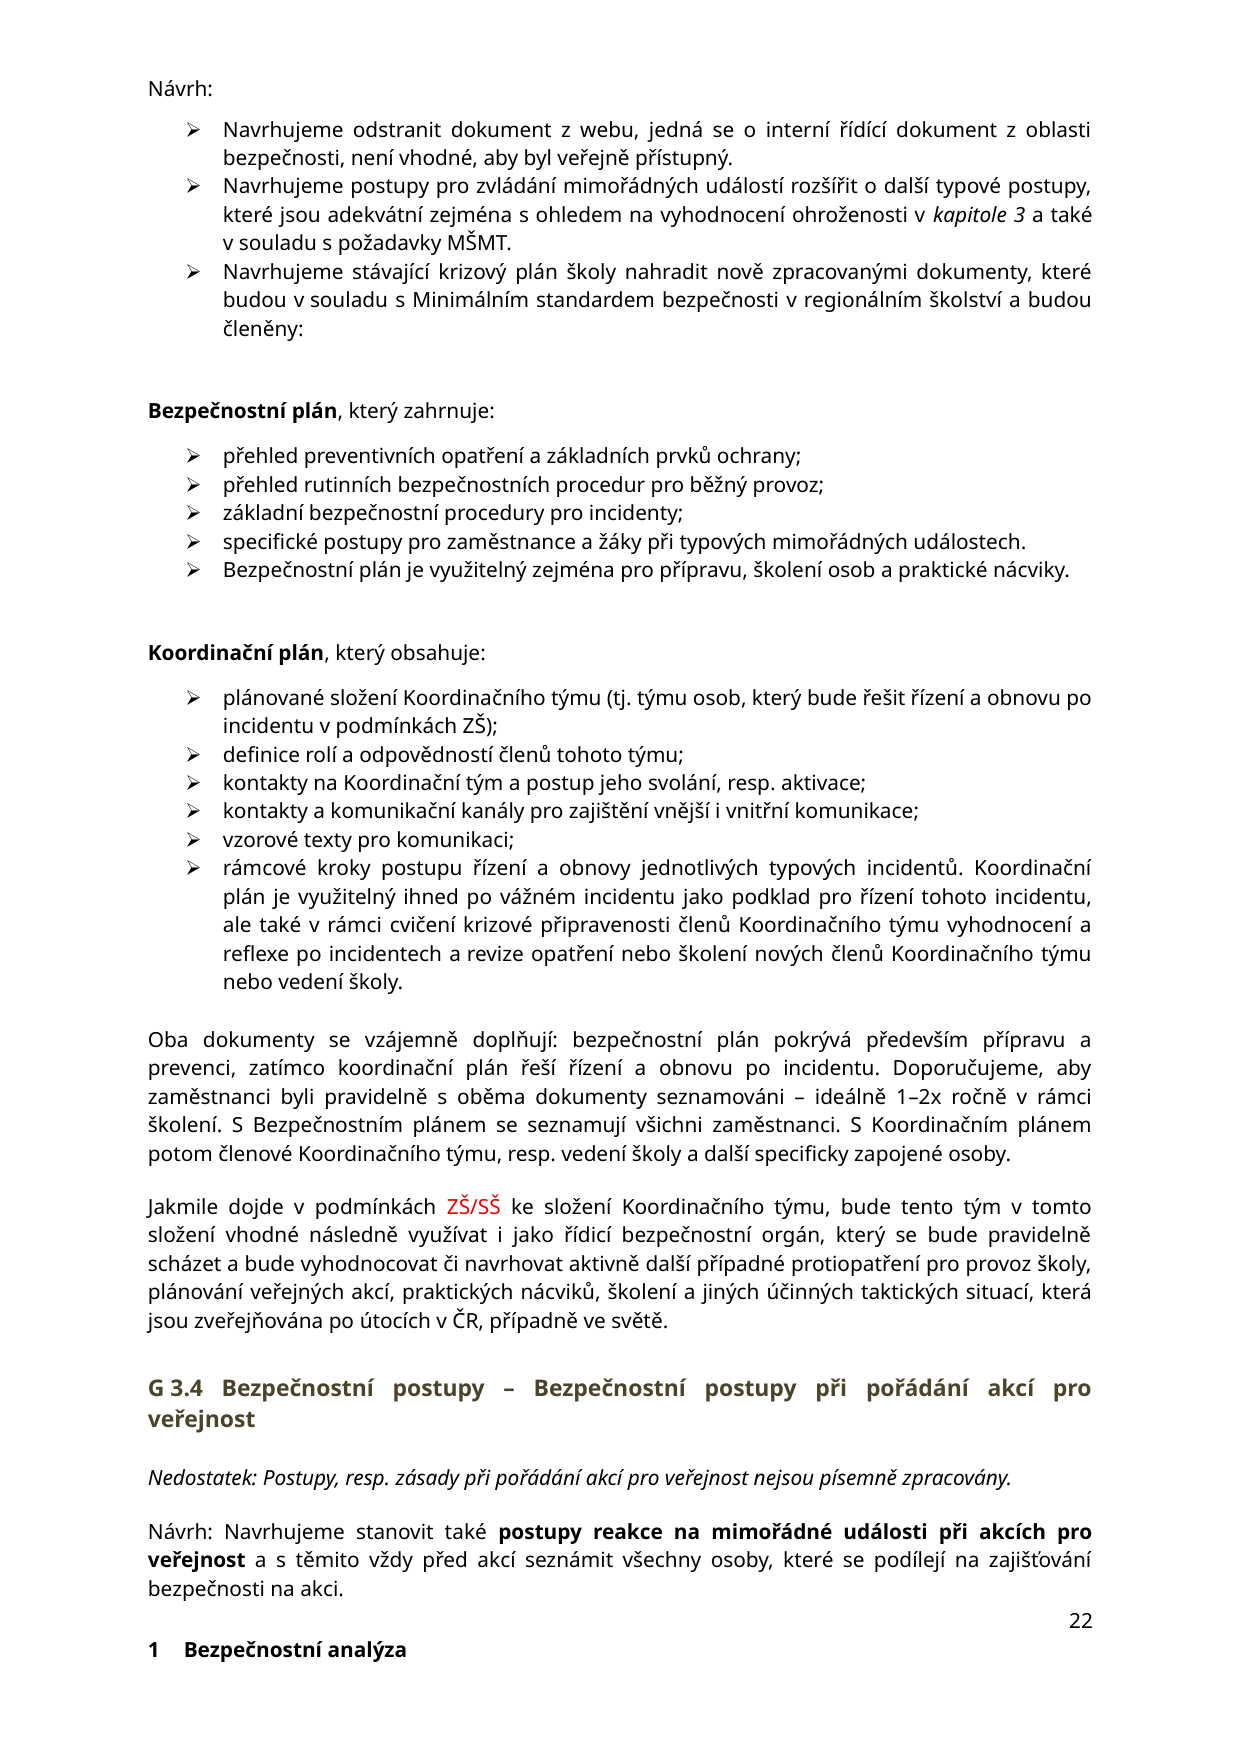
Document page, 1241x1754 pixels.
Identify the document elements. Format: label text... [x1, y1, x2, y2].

text Jakmile dojde v podmínkách ZŠ/SŠ ke složení Koordinačního týmu, bude tento tým v tomto složení vhodné následně využívat i jako řídicí bezpečnostní orgán, který se bude pravidelně scházet a bude vyhodnocovat či navrhovat aktivně další případné protiopatření pro provoz školy, plánování veřejných akcí, praktických nácviků, školení a jiných účinných taktických situací, která jsou zveřejňována po útocích v ČR, případně ve světě. [148, 1192, 1093, 1334]
list Navrhujeme postupy pro zvládání mimořádných událostí rozšířit o další typové postupy, které jsou adekvátní zejména s ohledem na vyhodnocení ohroženosti v kapitole 3 a také v souladu s požadavky MŠMT. [185, 172, 1093, 257]
text Nedostatek: Postupy, resp. zásady při pořádání akcí pro veřejnost nejsou písemně zpracovány. [148, 1463, 1093, 1492]
list Bezpečnostní plán je využitelný zejména pro přípravu, školení osob a praktické nácviky. [185, 555, 1093, 584]
list definice rolí a odpovědností členů tohoto týmu; [185, 740, 1093, 768]
list přehled rutinních bezpečnostních procedur pro běžný provoz; [185, 470, 1093, 498]
text Koordinační plán, který obsahuje: [148, 638, 1093, 666]
list přehled preventivních opatření a základních prvků ochrany; [185, 441, 1093, 470]
list rámcové kroky postupu řízení a obnovy jednotlivých typových incidentů. Koordinační plán je využitelný ihned po vážném incidentu jako podklad pro řízení tohoto incidentu, ale také v rámci cvičení krizové připravenosti členů Koordinačního týmu vyhodnocení a reflexe po incidentech a revize opatření nebo školení nových členů Koordinačního týmu nebo vedení školy. [185, 853, 1093, 996]
list základní bezpečnostní procedury pro incidenty; [185, 498, 1093, 527]
text Bezpečnostní plán, který zahrnuje: [148, 396, 1093, 425]
text Oba dokumenty se vzájemně doplňují: bezpečnostní plán pokrývá především přípravu a prevenci, zatímco koordinační plán řeší řízení a obnovu po incidentu. Doporučujeme, aby zaměstnanci byli pravidelně s oběma dokumenty seznamováni – ideálně 1–2x ročně v rámci školení. S Bezpečnostním plánem se seznamují všichni zaměstnanci. S Koordinačním plánem potom členové Koordinačního týmu, resp. vedení školy a další specificky zapojené osoby. [148, 1025, 1093, 1167]
list specifické postupy pro zaměstnance a žáky při typových mimořádných událostech. [185, 527, 1093, 555]
text G 3.4 Bezpečnostní postupy – Bezpečnostní postupy při pořádání akcí pro veřejnost [148, 1372, 1093, 1434]
text Návrh: Navrhujeme stanovit také postupy reakce na mimořádné události při akcích pro veřejnost a s těmito vždy před akcí seznámit všechny osoby, které se podílejí na zajišťování bezpečnosti na akci. [148, 1517, 1093, 1602]
list plánované složení Koordinačního týmu (tj. týmu osob, který bude řešit řízení a obnovu po incidentu v podmínkách ZŠ); [185, 683, 1093, 740]
list kontakty a komunikační kanály pro zajištění vnější i vnitřní komunikace; [185, 797, 1093, 825]
list Navrhujeme odstranit dokument z webu, jedná se o interní řídící dokument z oblasti bezpečnosti, není vhodné, aby byl veřejně přístupný. [185, 115, 1093, 172]
list vzorové texty pro komunikaci; [185, 825, 1093, 853]
text Návrh: [148, 74, 1093, 102]
list Navrhujeme stávající krizový plán školy nahradit nově zpracovanými dokumenty, které budou v souladu s Minimálním standardem bezpečnosti v regionálním školství a budou členěny: [185, 257, 1093, 342]
list kontakty na Koordinační tým a postup jeho svolání, resp. aktivace; [185, 768, 1093, 797]
